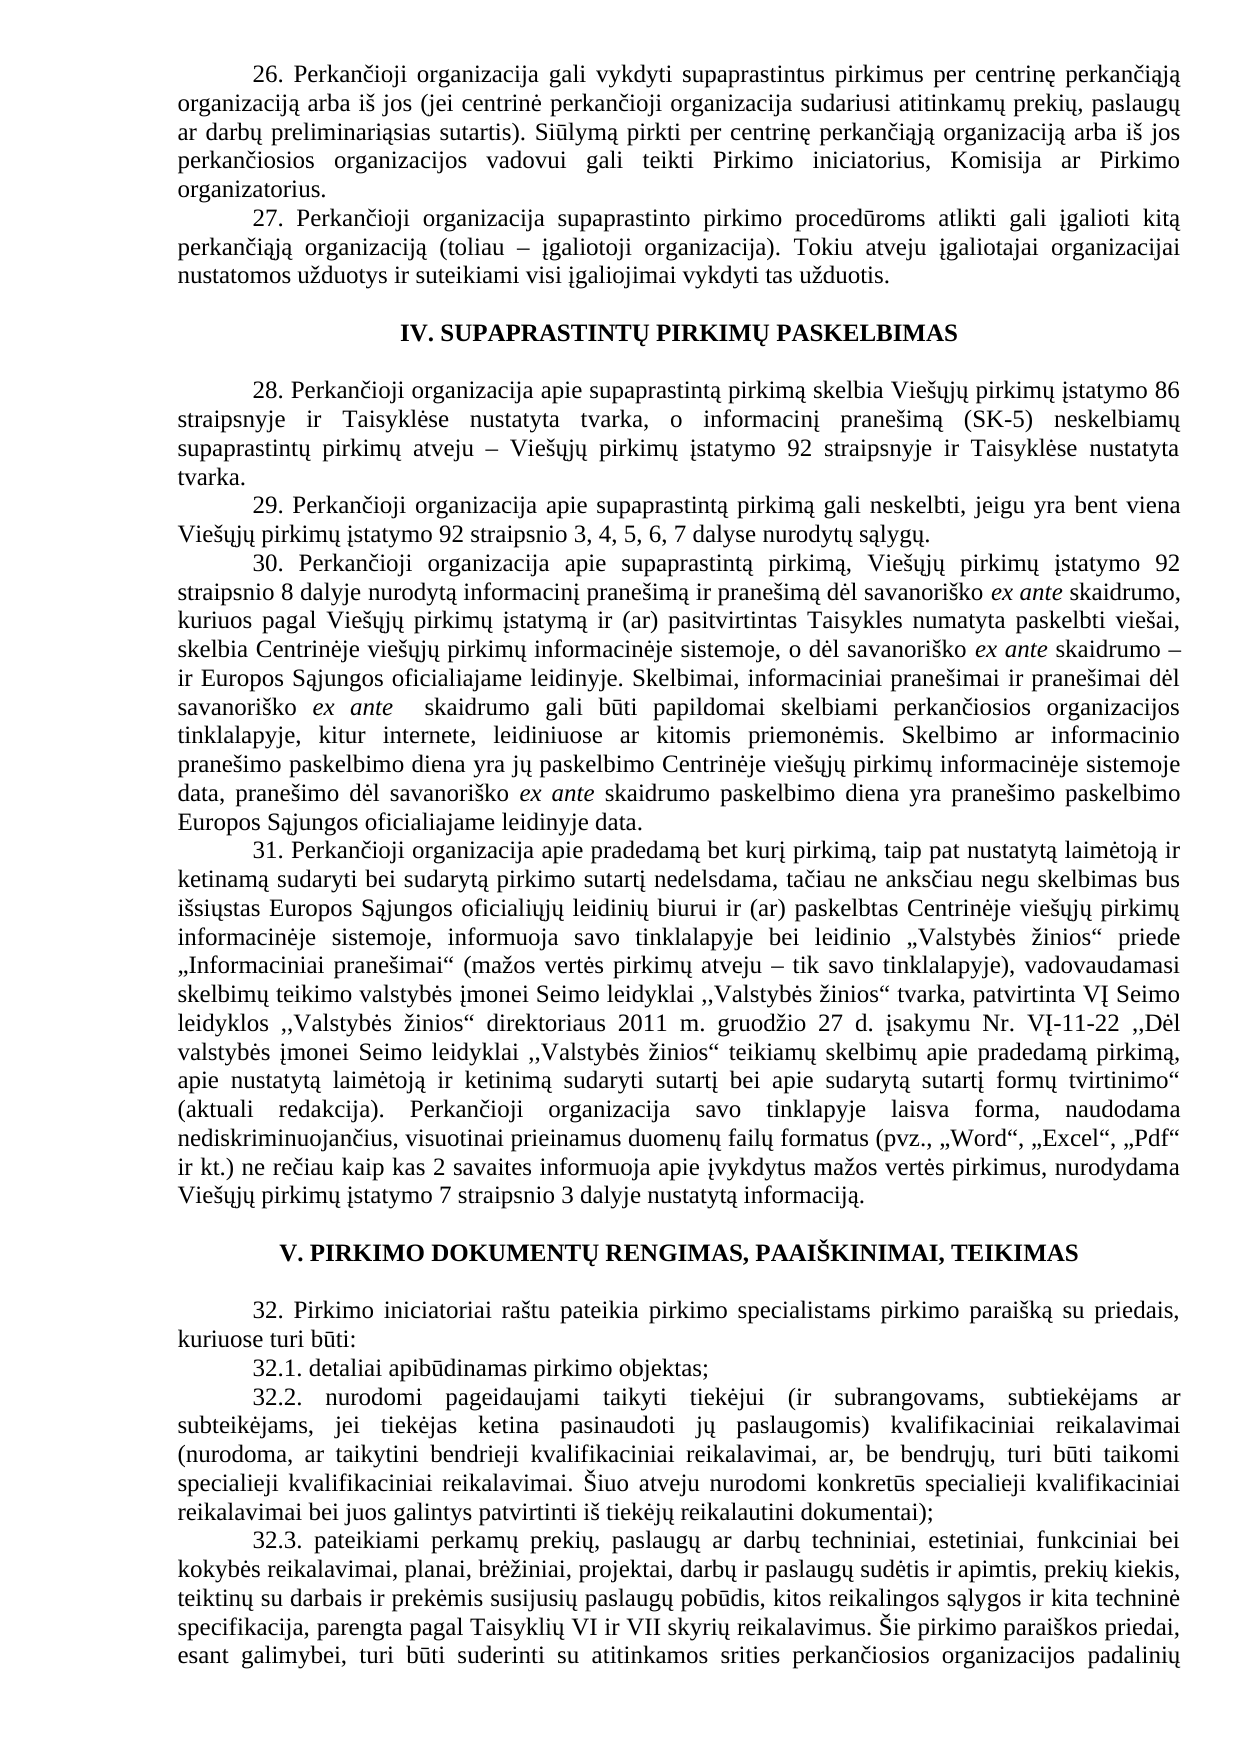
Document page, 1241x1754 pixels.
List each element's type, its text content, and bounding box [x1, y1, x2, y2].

text 30. Perkančioji organizacija apie supaprastintą pirkimą, Viešųjų pirkimų įstatymo 92 straipsnio 8 dalyje nurodytą informacinį pranešimą ir pranešimą dėl savanoriško ex ante skaidrumo, kuriuos pagal Viešųjų pirkimų įstatymą ir (ar) pasitvirtintas Taisykles numatyta paskelbti viešai, skelbia Centrinėje viešųjų pirkimų informacinėje sistemoje, o dėl savanoriško ex ante skaidrumo – ir Europos Sąjungos oficialiajame leidinyje. Skelbimai, informaciniai pranešimai ir pranešimai dėl savanoriško ex ante skaidrumo gali būti papildomai skelbiami perkančiosios organizacijos tinklalapyje, kitur internete, leidiniuose ar kitomis priemonėmis. Skelbimo ar informacinio pranešimo paskelbimo diena yra jų paskelbimo Centrinėje viešųjų pirkimų informacinėje sistemoje data, pranešimo dėl savanoriško ex ante skaidrumo paskelbimo diena yra pranešimo paskelbimo Europos Sąjungos oficialiajame leidinyje data. [177, 548, 1181, 835]
text 31. Perkančioji organizacija apie pradedamą bet kurį pirkimą, taip pat nustatytą laimėtoją ir ketinamą sudaryti bei sudarytą pirkimo sutartį nedelsdama, tačiau ne anksčiau negu skelbimas bus išsiųstas Europos Sąjungos oficialiųjų leidinių biurui ir (ar) paskelbtas Centrinėje viešųjų pirkimų informacinėje sistemoje, informuoja savo tinklalapyje bei leidinio „Valstybės žinios“ priede „Informaciniai pranešimai“ (mažos vertės pirkimų atveju – tik savo tinklalapyje), vadovaudamasi skelbimų teikimo valstybės įmonei Seimo leidyklai ,,Valstybės žinios“ tvarka, patvirtinta VĮ Seimo leidyklos ,,Valstybės žinios“ direktoriaus 2011 m. gruodžio 27 d. įsakymu Nr. VĮ-11-22 ,,Dėl valstybės įmonei Seimo leidyklai ,,Valstybės žinios“ teikiamų skelbimų apie pradedamą pirkimą, apie nustatytą laimėtoją ir ketinimą sudaryti sutartį bei apie sudarytą sutartį formų tvirtinimo“ (aktuali redakcija). Perkančioji organizacija savo tinklapyje laisva forma, naudodama nediskriminuojančius, visuotinai prieinamus duomenų failų formatus (pvz., „Word“, „Excel“, „Pdf“ ir kt.) ne rečiau kaip kas 2 savaites informuoja apie įvykdytus mažos vertės pirkimus, nurodydama Viešųjų pirkimų įstatymo 7 straipsnio 3 dalyje nustatytą informaciją. [177, 835, 1181, 1209]
text 32.1. detaliai apibūdinamas pirkimo objektas; [177, 1353, 1181, 1382]
text 29. Perkančioji organizacija apie supaprastintą pirkimą gali neskelbti, jeigu yra bent viena Viešųjų pirkimų įstatymo 92 straipsnio 3, 4, 5, 6, 7 dalyse nurodytų sąlygų. [177, 490, 1181, 548]
text 26. Perkančioji organizacija gali vykdyti supaprastintus pirkimus per centrinę perkančiąją organizaciją arba iš jos (jei centrinė perkančioji organizacija sudariusi atitinkamų prekių, paslaugų ar darbų preliminariąsias sutartis). Siūlymą pirkti per centrinę perkančiąją organizaciją arba iš jos perkančiosios organizacijos vadovui gali teikti Pirkimo iniciatorius, Komisija ar Pirkimo organizatorius. [177, 59, 1181, 203]
text 32.3. pateikiami perkamų prekių, paslaugų ar darbų techniniai, estetiniai, funkciniai bei kokybės reikalavimai, planai, brėžiniai, projektai, darbų ir paslaugų sudėtis ir apimtis, prekių kiekis, teiktinų su darbais ir prekėmis susijusių paslaugų pobūdis, kitos reikalingos sąlygos ir kita techninė specifikacija, parengta pagal Taisyklių VI ir VII skyrių reikalavimus. Šie pirkimo paraiškos priedai, esant galimybei, turi būti suderinti su atitinkamos srities perkančiosios organizacijos padalinių [177, 1525, 1181, 1669]
text 27. Perkančioji organizacija supaprastinto pirkimo procedūroms atlikti gali įgalioti kitą perkančiąją organizaciją (toliau – įgaliotoji organizacija). Tokiu atveju įgaliotajai organizacijai nustatomos užduotys ir suteikiami visi įgaliojimai vykdyti tas užduotis. [177, 203, 1181, 289]
text v. PIRKIMO DOKUMENTŲ RENGIMAS, PAAIŠKINIMAI, TEIKIMAS [177, 1238, 1181, 1267]
text 32.2. nurodomi pageidaujami taikyti tiekėjui (ir subrangovams, subtiekėjams ar subteikėjams, jei tiekėjas ketina pasinaudoti jų paslaugomis) kvalifikaciniai reikalavimai (nurodoma, ar taikytini bendrieji kvalifikaciniai reikalavimai, ar, be bendrųjų, turi būti taikomi specialieji kvalifikaciniai reikalavimai. Šiuo atveju nurodomi konkretūs specialieji kvalifikaciniai reikalavimai bei juos galintys patvirtinti iš tiekėjų reikalautini dokumentai); [177, 1382, 1181, 1525]
text 32. Pirkimo iniciatoriai raštu pateikia pirkimo specialistams pirkimo paraišką su priedais, kuriuose turi būti: [177, 1295, 1181, 1353]
text 28. Perkančioji organizacija apie supaprastintą pirkimą skelbia Viešųjų pirkimų įstatymo 86 straipsnyje ir Taisyklėse nustatyta tvarka, o informacinį pranešimą (SK-5) neskelbiamų supaprastintų pirkimų atveju – Viešųjų pirkimų įstatymo 92 straipsnyje ir Taisyklėse nustatyta tvarka. [177, 375, 1181, 490]
text IV. SUPAPRASTINTŲ PIRKIMŲ PASKELBIMAS [177, 318, 1181, 347]
